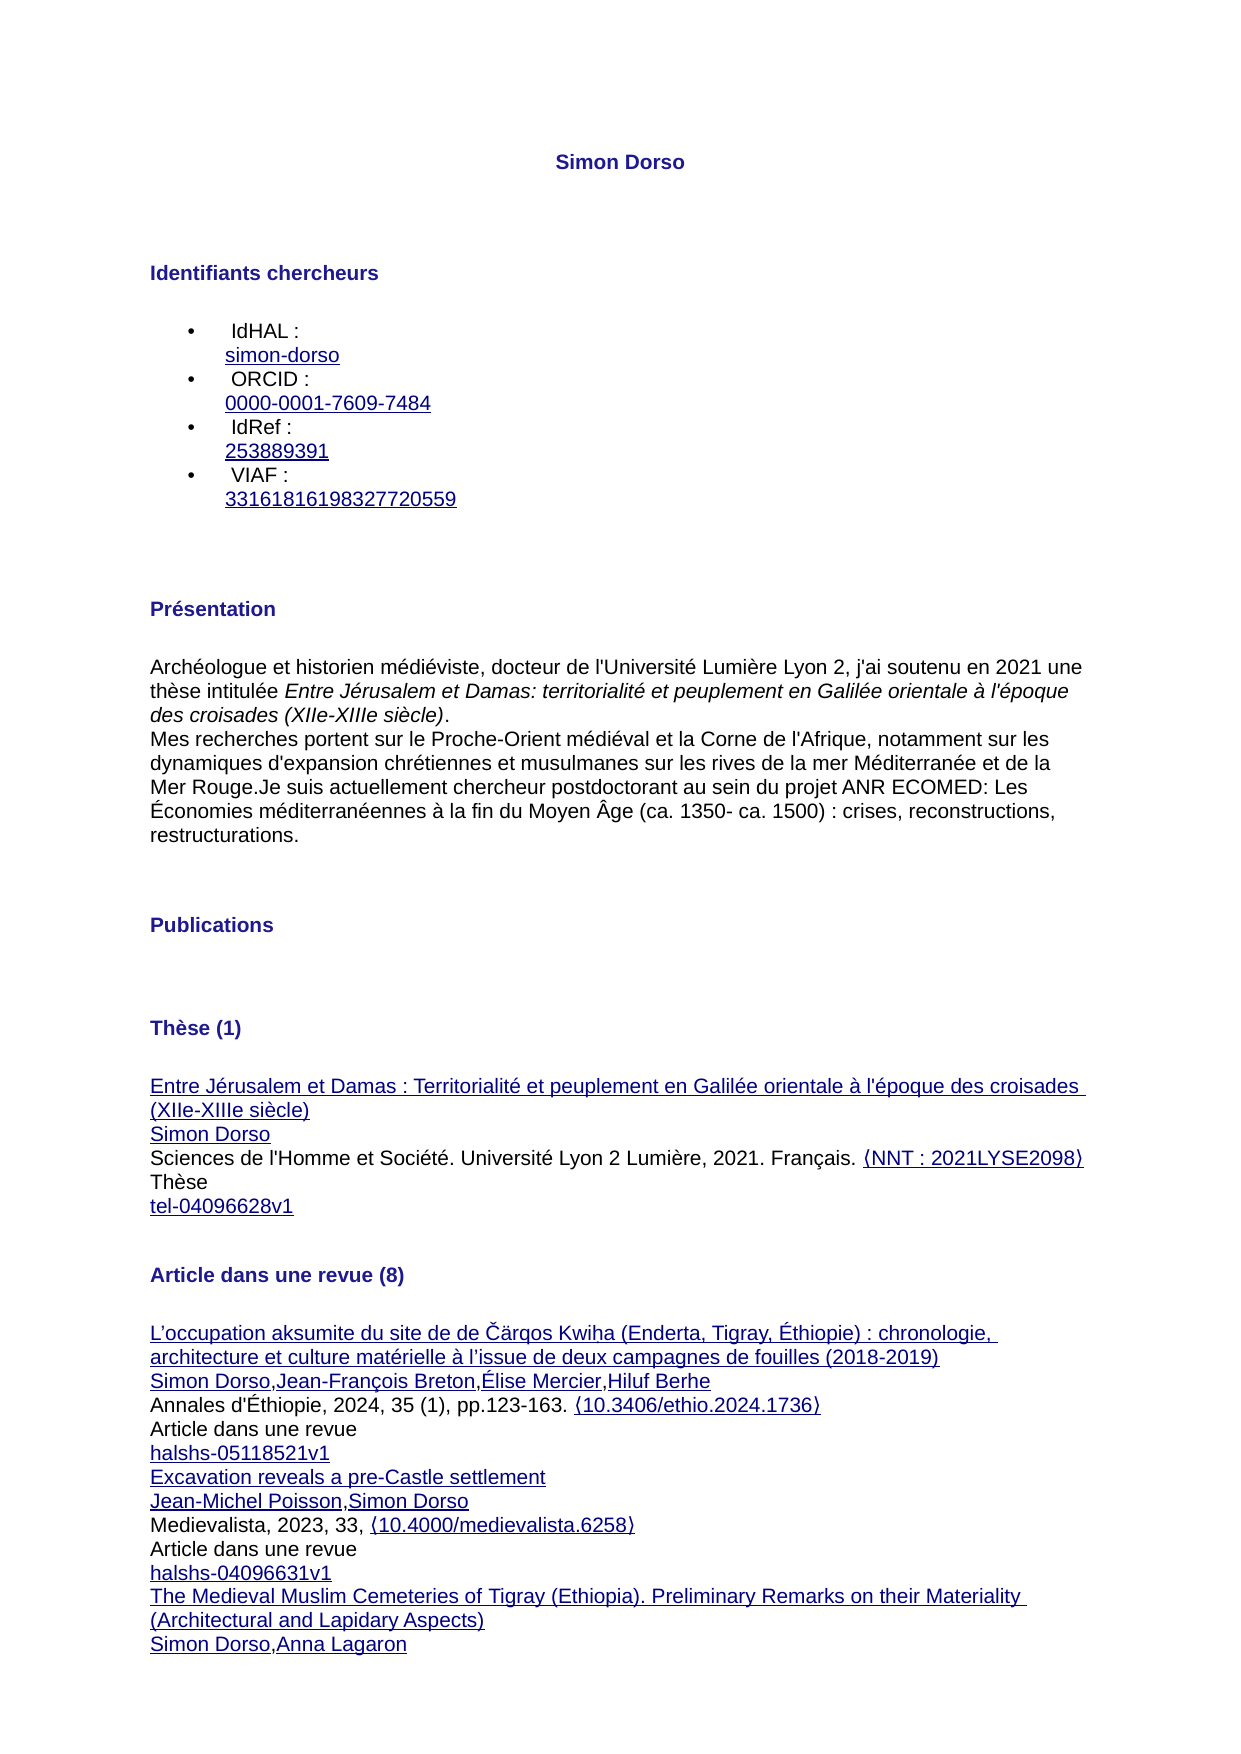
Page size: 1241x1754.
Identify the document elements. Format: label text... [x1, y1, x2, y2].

text Mes recherches portent sur le Proche-Orient médiéval et la Corne de l'Afrique, notamment sur les dynamiques d'expansion chrétiennes et musulmanes sur les rives de la mer Méditerranée et de la Mer Rouge.Je suis actuellement chercheur postdoctorant au sein du projet ANR ECOMED: Les Économies méditerranéennes à la fin du Moyen Âge (ca. 1350- ca. 1500) : crises, reconstructions, restructurations. [150, 727, 1090, 847]
subtitle Thèse (1) [150, 1016, 1090, 1039]
table_header L’occupation aksumite du site de de Čärqos Kwiḥa (Enderta, Tigray, Éthiopie) : chronologie, architecture et culture matérielle à l’issue de deux campagnes de fouilles (2018-2019) Simon Dorso,Jean-François Breton,Élise Mercier,Hiluf Berhe Annales d'Éthiopie, 2024, 35 (1), pp.123-163. ⟨10.3406/ethio.2024.1736⟩ Article dans une revue halshs-05118521v1 [150, 1321, 1090, 1464]
subtitle Identifiants chercheurs [150, 260, 1090, 284]
subtitle Publications [150, 912, 1090, 936]
subtitle Article dans une revue (8) [150, 1262, 1090, 1286]
subtitle Simon Dorso [150, 150, 1090, 174]
list VIAF : [187, 462, 1090, 486]
table_header Entre Jérusalem et Damas : Territorialité et peuplement en Galilée orientale à l'époque des croisades (XIIe-XIIIe siècle) Simon Dorso Sciences de l'Homme et Société. Université Lyon 2 Lumière, 2021. Français. ⟨NNT : 2021LYSE2098⟩ Thèse tel-04096628v1 [150, 1074, 1090, 1218]
list 0000-0001-7609-7484 [187, 391, 1090, 414]
subtitle Présentation [150, 597, 1090, 621]
list simon-dorso [187, 343, 1090, 367]
list 253889391 [187, 438, 1090, 462]
list ORCID : [187, 367, 1090, 391]
table_cell Excavation reveals a pre-Castle settlement Jean-Michel Poisson,Simon Dorso Medievalista, 2023, 33, ⟨10.4000/medievalista.6258⟩ Article dans une revue halshs-04096631v1 [150, 1465, 1090, 1584]
text Archéologue et historien médiéviste, docteur de l'Université Lumière Lyon 2, j'ai soutenu en 2021 une thèse intitulée Entre Jérusalem et Damas: territorialité et peuplement en Galilée orientale à l'époque des croisades (XIIe-XIIIe siècle). [150, 655, 1090, 727]
list IdHAL : [187, 319, 1090, 343]
table_cell The Medieval Muslim Cemeteries of Tigray (Ethiopia). Preliminary Remarks on their Materiality (Architectural and Lapidary Aspects) Simon Dorso,Anna Lagaron [150, 1584, 1090, 1656]
list 33161816198327720559 [187, 486, 1090, 510]
list IdRef : [187, 414, 1090, 438]
